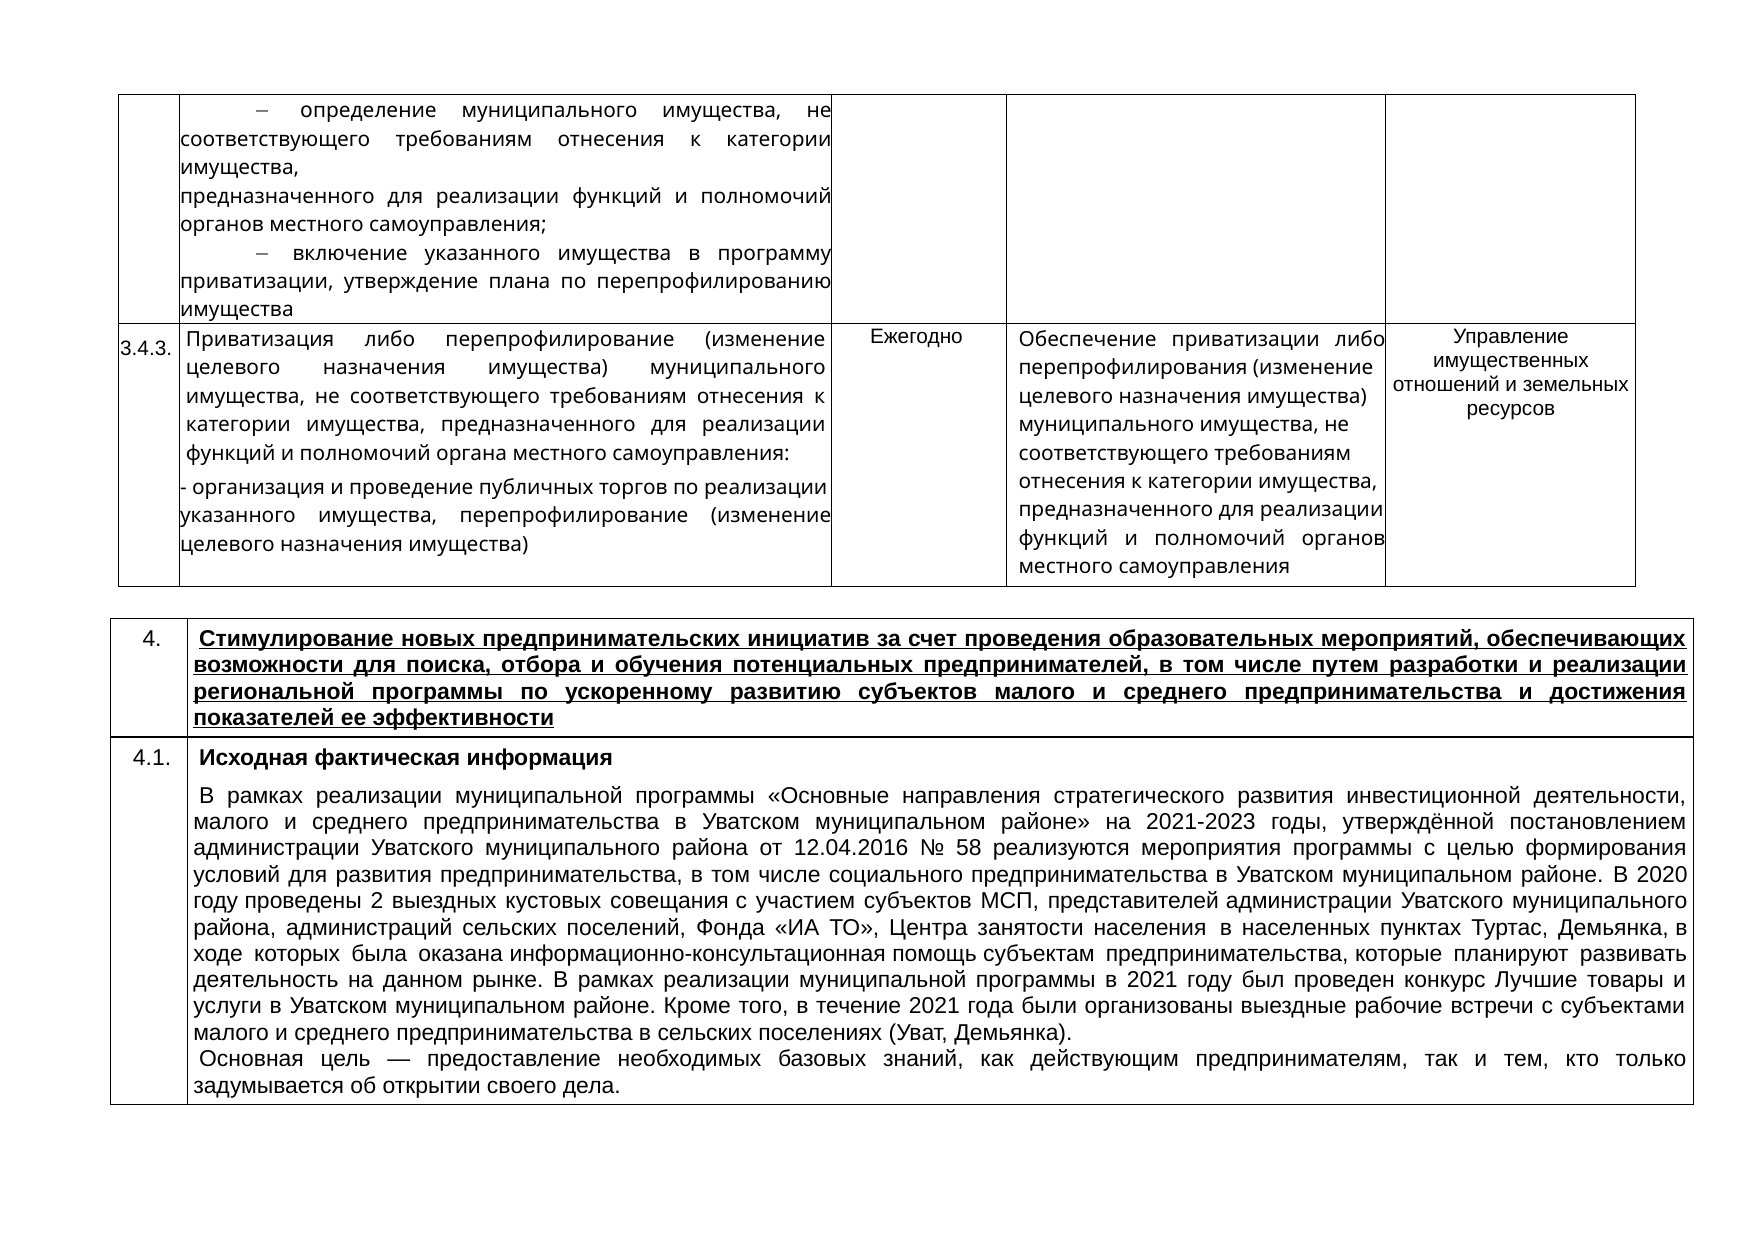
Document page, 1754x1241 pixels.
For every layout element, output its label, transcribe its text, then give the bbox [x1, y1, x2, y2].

table_cell [1386, 95, 1635, 323]
table_cell Приватизация либо перепрофилирование (изменение целевого назначения имущества) муниципального имущества, не соответствующего требованиям отнесения к категории имущества, предназначенного для реализации функций и полномочий органа местного самоуправления: - организация и проведение публичных торгов по реализации указанного имущества, перепрофилирование (изменение целевого назначения имущества) [180, 324, 831, 586]
table_cell Управление имущественных отношений и земельных ресурсов [1386, 324, 1635, 586]
table_cell Ежегодно [832, 324, 1006, 586]
table_cell [1007, 95, 1385, 323]
table_header Стимулирование новых предпринимательских инициатив за счет проведения образовательных мероприятий, обеспечивающих возможности для поиска, отбора и обучения потенциальных предпринимателей, в том числе путем разработки и реализации региональной программы по ускоренному развитию субъектов малого и среднего предпринимательства и достижения показателей ее эффективности [188, 619, 1693, 736]
table_cell Исходная фактическая информация В рамках реализации муниципальной программы «Основные направления стратегического развития инвестиционной деятельности, малого и среднего предпринимательства в Уватском муниципальном районе» на 2021-2023 годы, утверждённой постановлением администрации Уватского муниципального района от 12.04.2016 № 58 реализуются мероприятия программы с целью формирования условий для развития предпринимательства, в том числе социального предпринимательства в Уватском муниципальном районе. В 2020 году проведены 2 выездных кустовых совещания с участием субъектов МСП, представителей администрации Уватского муниципального района, администраций сельских поселений, Фонда «ИА ТО», Центра занятости населения в населенных пунктах Туртас, Демьянка, в ходе которых была оказана информационно-консультационная помощь субъектам предпринимательства, которые планируют развивать деятельность на данном рынке. В рамках реализации муниципальной программы в 2021 году был проведен конкурс Лучшие товары и услуги в Уватском муниципальном районе. Кроме того, в течение 2021 года были организованы выездные рабочие встречи с субъектами малого и среднего предпринимательства в сельских поселениях (Уват, Демьянка). Основная цель — предоставление необходимых базовых знаний, как действующим предпринимателям, так и тем, кто только задумывается об открытии своего дела. [188, 738, 1693, 1104]
table_cell 4.1. [111, 738, 187, 1104]
table_cell [832, 95, 1006, 323]
table_cell Обеспечение приватизации либо перепрофилирования (изменение целевого назначения имущества) муниципального имущества, не соответствующего требованиям отнесения к категории имущества, предназначенного для реализации функций и полномочий органов местного самоуправления [1007, 324, 1385, 586]
table_cell − определение муниципального имущества, не соответствующего требованиям отнесения к категории имущества, предназначенного для реализации функций и полномочий органов местного самоуправления; − включение указанного имущества в программу приватизации, утверждение плана по перепрофилированию имущества [180, 95, 831, 323]
table_cell [119, 95, 179, 323]
table_cell 3.4.3. [119, 324, 179, 586]
table_header 4. [111, 619, 187, 736]
